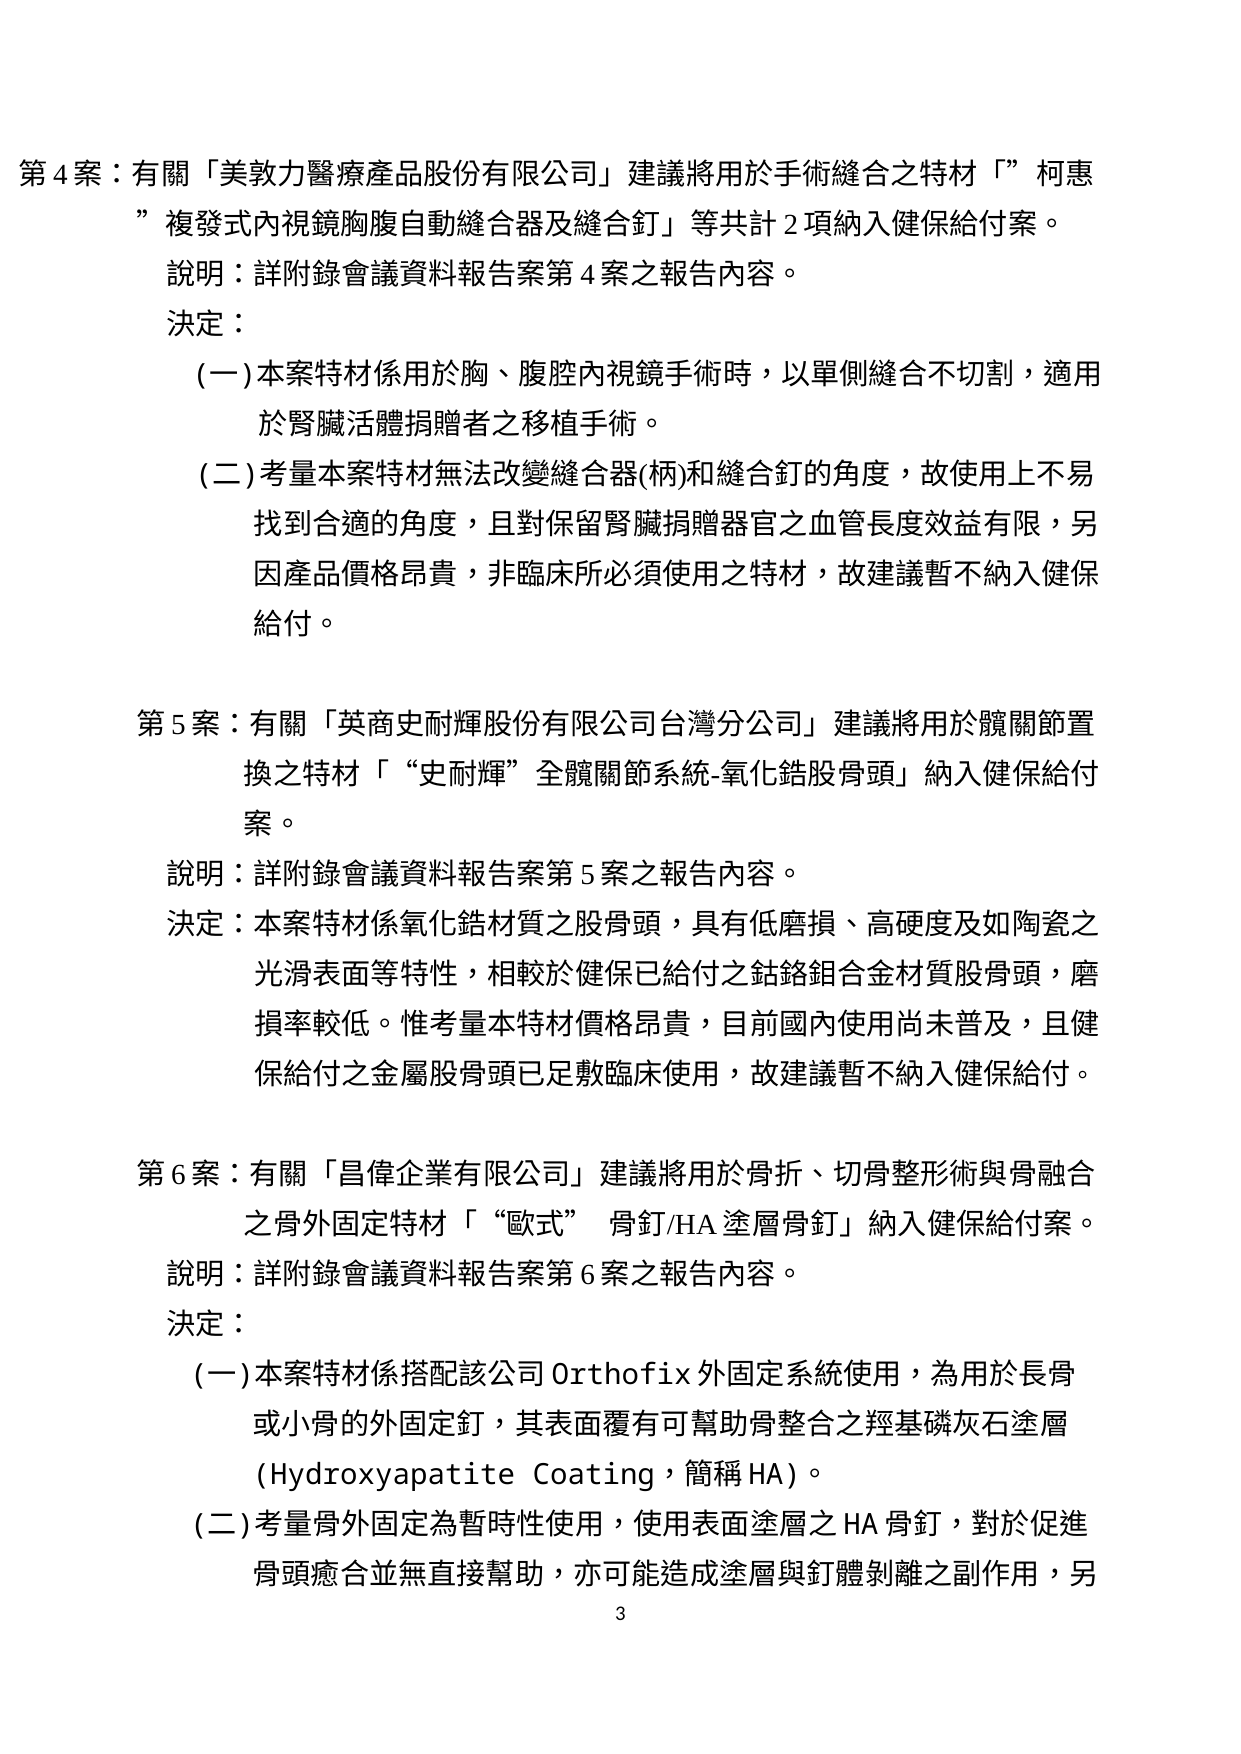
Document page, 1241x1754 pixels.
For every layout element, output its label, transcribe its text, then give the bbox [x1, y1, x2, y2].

text 第4案：有關「美敦力醫療產品股份有限公司」建議將用於手術縫合之特材「”柯惠”複發式內視鏡胸腹自動縫合器及縫合釘」等共計2項納入健保給付案。 [18, 144, 1104, 244]
text 決定：本案特材係氧化鋯材質之股骨頭，具有低磨損、高硬度及如陶瓷之光滑表面等特性，相較於健保已給付之鈷鉻鉬合金材質股骨頭，磨損率較低。惟考量本特材價格昂貴，目前國內使用尚未普及，且健保給付之金屬股骨頭已足敷臨床使用，故建議暫不納入健保給付。 [166, 894, 1104, 1094]
text 第6案：有關「昌偉企業有限公司」建議將用於骨折、切骨整形術與骨融合之骨外固定特材「“歐式” 骨釘/HA塗層骨釘」納入健保給付案。 [136, 1144, 1104, 1244]
text 說明：詳附錄會議資料報告案第4案之報告內容。 [166, 244, 1104, 294]
text (一)本案特材係搭配該公司Orthofix外固定系統使用，為用於長骨或小骨的外固定釘，其表面覆有可幫助骨整合之羥基磷灰石塗層(Hydroxyapatite Coating，簡稱HA)。 [190, 1344, 1104, 1494]
text 說明：詳附錄會議資料報告案第6案之報告內容。 [166, 1244, 1104, 1294]
text 第5案：有關「英商史耐輝股份有限公司台灣分公司」建議將用於髖關節置換之特材「“史耐輝”全髖關節系統-氧化鋯股骨頭」納入健保給付案。 [136, 694, 1104, 844]
text 說明：詳附錄會議資料報告案第5案之報告內容。 [166, 844, 1104, 894]
text 決定： [166, 1294, 1104, 1344]
text (二)考量本案特材無法改變縫合器(柄)和縫合釘的角度，故使用上不易找到合適的角度，且對保留腎臟捐贈器官之血管長度效益有限，另因產品價格昂貴，非臨床所必須使用之特材，故建議暫不納入健保給付。 [195, 444, 1104, 644]
text (二)考量骨外固定為暫時性使用，使用表面塗層之HA骨釘，對於促進骨頭癒合並無直接幫助，亦可能造成塗層與釘體剝離之副作用，另 [190, 1494, 1104, 1594]
text (一)本案特材係用於胸、腹腔內視鏡手術時，以單側縫合不切割，適用於腎臟活體捐贈者之移植手術。 [192, 344, 1104, 444]
text 決定： [166, 294, 1104, 344]
